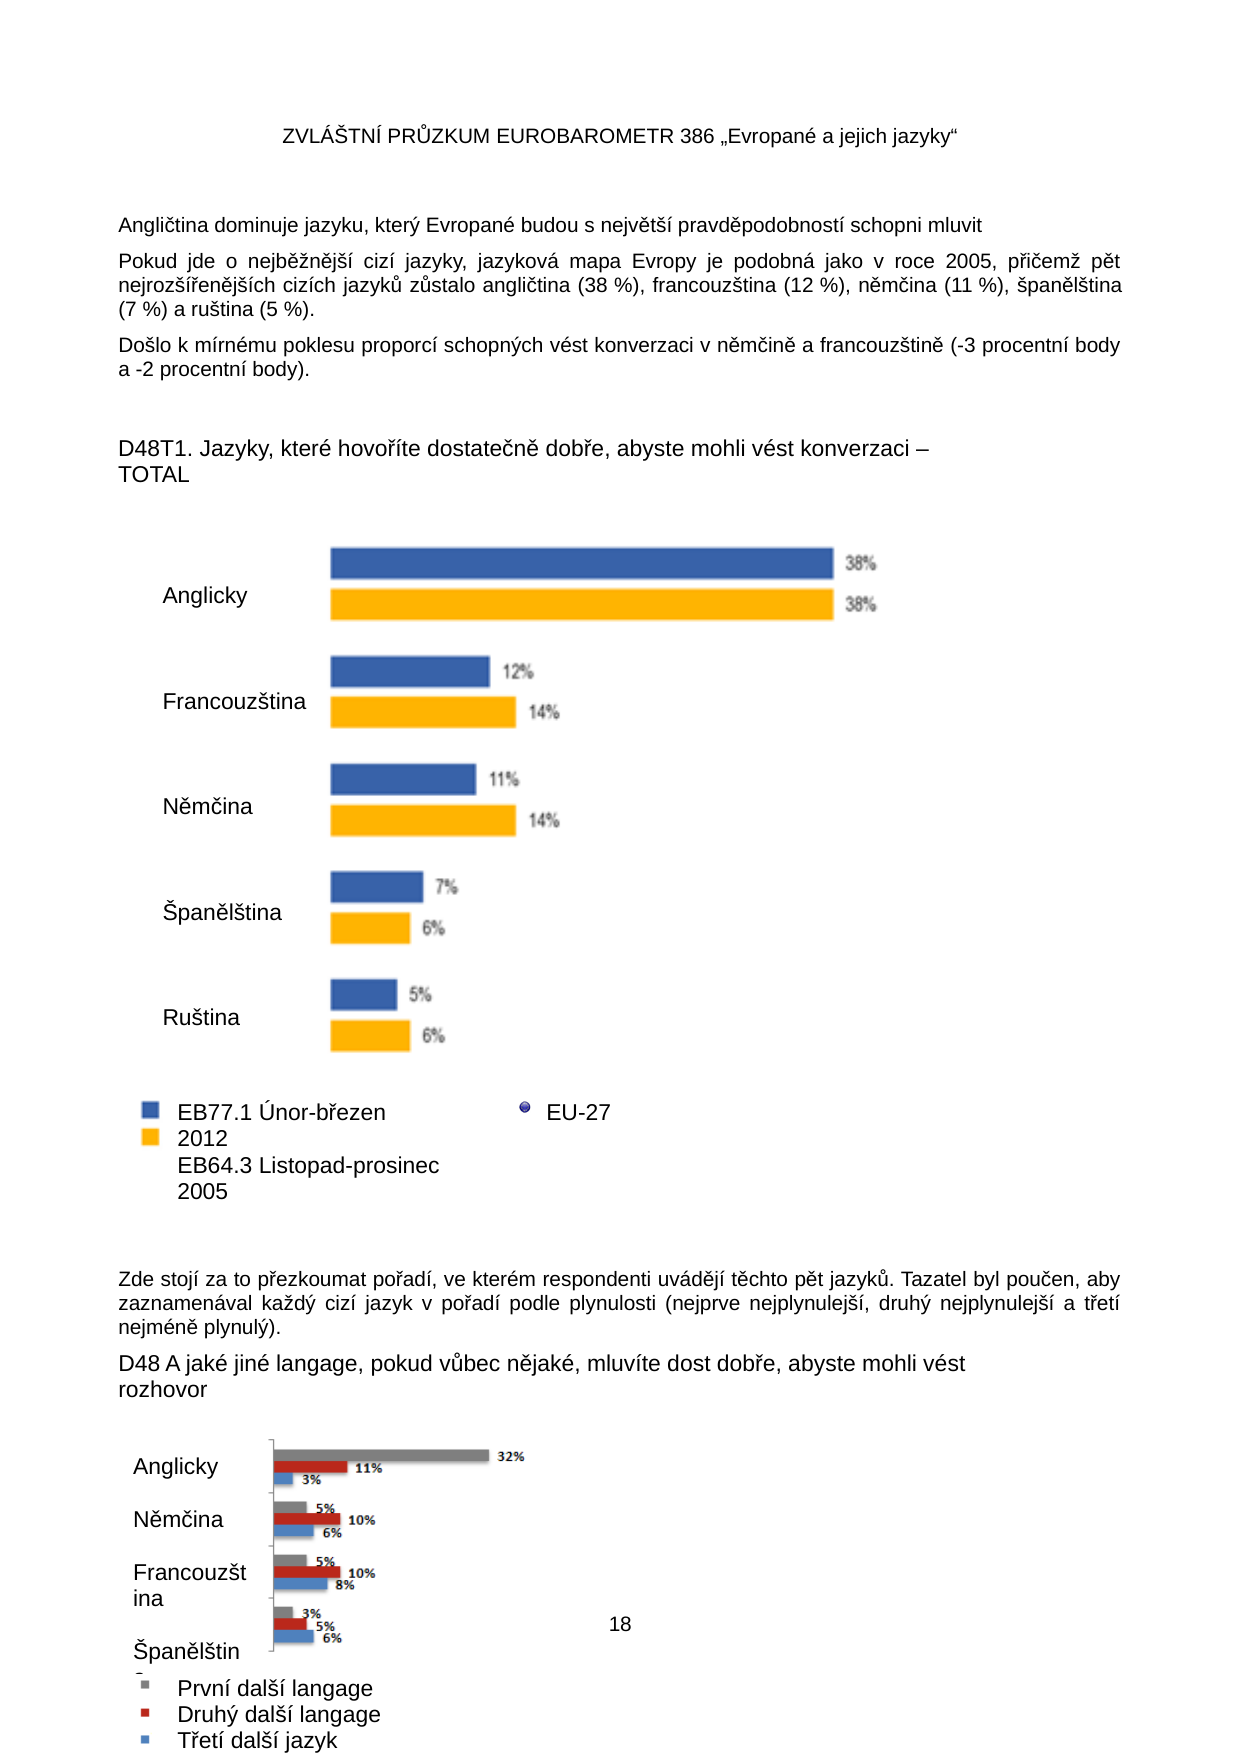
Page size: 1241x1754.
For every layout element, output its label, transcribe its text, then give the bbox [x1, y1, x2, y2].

text Naproti tomu němčina, francouzština a španělština jsou spíše uváděny jako druhý nejplynulejší (10 %, 10 % a 5 % respondentů) nebo třetí nejplynulejší (6 %, 8 % a 6 %) než nejplynulejší cizí jazyk, který respondent může mluvit (5 %, 5 % a 3 %). [532, 1446, 1122, 1518]
picture [325, 537, 886, 1055]
text Pokud jde o nejběžnější cizí jazyky, jazyková mapa Evropy je podobná jako v roce 2005, přičemž pět nejrozšířenějších cizích jazyků zůstalo angličtina (38 %), francouzština (12 %), němčina (11 %), španělština (7 %) a ruština (5 %). [118, 249, 1122, 321]
text Naproti tomu němčina, francouzština a španělština jsou spíše uváděny jako druhý nejplynulejší (10 %, 10 % a 5 % respondentů) nebo třetí nejplynulejší (6 %, 8 % a 6 %) než nejplynulejší cizí jazyk, který respondent může mluvit (5 %, 5 % a 3 %). [118, 1446, 265, 1518]
text Angličtina je mnohem pravděpodobnější, že ji respondenti citují jako první, tj. nejplynulejší cizí jazyk (32 %), než druhý (11 %) nebo třetí (3 %). [118, 1386, 1122, 1434]
text Zde stojí za to přezkoumat pořadí, ve kterém respondenti uvádějí těchto pět jazyků. Tazatel byl poučen, aby zaznamenával každý cizí jazyk v pořadí podle plynulosti (nejprve nejplynulejší, druhý nejplynulejší a třetí nejméně plynulý). [118, 1267, 1122, 1339]
text Angličtina dominuje jazyku, který Evropané budou s největší pravděpodobností schopni mluvit [118, 213, 1122, 237]
picture [133, 1674, 152, 1749]
picture [133, 1098, 163, 1152]
picture [265, 1438, 532, 1653]
picture [516, 1101, 531, 1114]
text Došlo k mírnému poklesu proporcí schopných vést konverzaci v němčině a francouzštině (-3 procentní body a -2 procentní body). [118, 333, 1122, 381]
